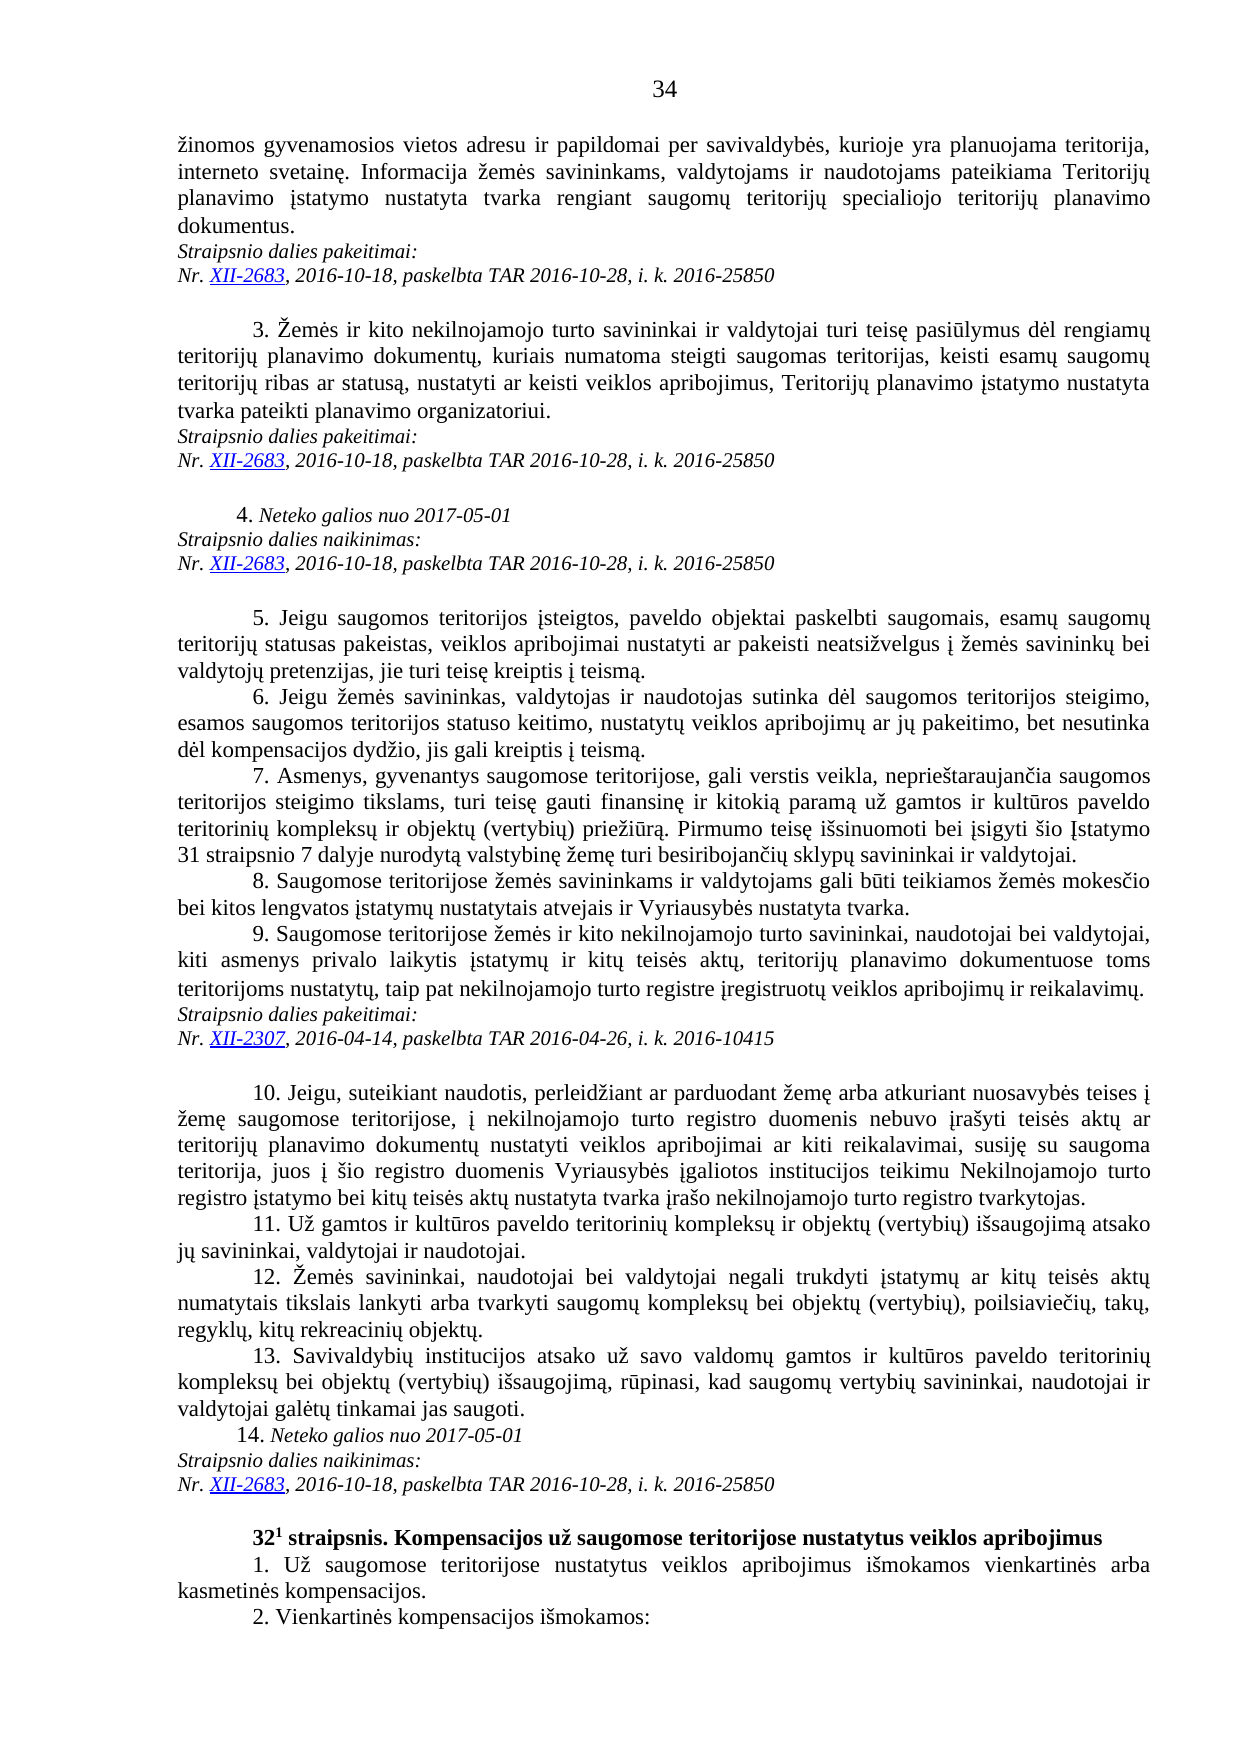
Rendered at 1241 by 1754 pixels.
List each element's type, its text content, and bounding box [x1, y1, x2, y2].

text 6. Jeigu žemės savininkas, valdytojas ir naudotojas sutinka dėl saugomos teritorijos steigimo, esamos saugomos teritorijos statuso keitimo, nustatytų veiklos apribojimų ar jų pakeitimo, bet nesutinka dėl kompensacijos dydžio, jis gali kreiptis į teismą. [177, 683, 1152, 762]
text 8. Saugomose teritorijose žemės savininkams ir valdytojams gali būti teikiamos žemės mokesčio bei kitos lengvatos įstatymų nustatytais atvejais ir Vyriausybės nustatyta tvarka. [177, 867, 1152, 920]
text 14. Neteko galios nuo 2017-05-01 [177, 1421, 1152, 1447]
text Straipsnio dalies naikinimas: [177, 1447, 1152, 1472]
text Nr. XII-2683, 2016-10-18, paskelbta TAR 2016-10-28, i. k. 2016-25850 [177, 263, 1152, 287]
text Straipsnio dalies pakeitimai: [177, 424, 1152, 448]
text 13. Savivaldybių institucijos atsako už savo valdomų gamtos ir kultūros paveldo teritorinių kompleksų bei objektų (vertybių) išsaugojimą, rūpinasi, kad saugomų vertybių savininkai, naudotojai ir valdytojai galėtų tinkamai jas saugoti. [177, 1342, 1152, 1421]
text 12. Žemės savininkai, naudotojai bei valdytojai negali trukdyti įstatymų ar kitų teisės aktų numatytais tikslais lankyti arba tvarkyti saugomų kompleksų bei objektų (vertybių), poilsiaviečių, takų, regyklų, kitų rekreacinių objektų. [177, 1263, 1152, 1342]
text 2. Vienkartinės kompensacijos išmokamos: [177, 1603, 1152, 1630]
text 3. Žemės ir kito nekilnojamojo turto savininkai ir valdytojai turi teisę pasiūlymus dėl rengiamų teritorijų planavimo dokumentų, kuriais numatoma steigti saugomas teritorijas, keisti esamų saugomų teritorijų ribas ar statusą, nustatyti ar keisti veiklos apribojimus, Teritorijų planavimo įstatymo nustatyta tvarka pateikti planavimo organizatoriui. [177, 316, 1152, 424]
text žinomos gyvenamosios vietos adresu ir papildomai per savivaldybės, kurioje yra planuojama teritorija, interneto svetainę. Informacija žemės savininkams, valdytojams ir naudotojams pateikiama Teritorijų planavimo įstatymo nustatyta tvarka rengiant saugomų teritorijų specialiojo teritorijų planavimo dokumentus. [177, 131, 1152, 239]
text 11. Už gamtos ir kultūros paveldo teritorinių kompleksų ir objektų (vertybių) išsaugojimą atsako jų savininkai, valdytojai ir naudotojai. [177, 1210, 1152, 1263]
text Nr. XII-2683, 2016-10-18, paskelbta TAR 2016-10-28, i. k. 2016-25850 [177, 551, 1152, 575]
text Straipsnio dalies naikinimas: [177, 527, 1152, 551]
text 321 straipsnis. Kompensacijos už saugomose teritorijose nustatytus veiklos apribojimus [252, 1524, 1152, 1551]
text 5. Jeigu saugomos teritorijos įsteigtos, paveldo objektai paskelbti saugomais, esamų saugomų teritorijų statusas pakeistas, veiklos apribojimai nustatyti ar pakeisti neatsižvelgus į žemės savininkų bei valdytojų pretenzijas, jie turi teisę kreiptis į teismą. [177, 604, 1152, 683]
text Straipsnio dalies pakeitimai: [177, 239, 1152, 263]
text Straipsnio dalies pakeitimai: [177, 1002, 1152, 1026]
text Nr. XII-2683, 2016-10-18, paskelbta TAR 2016-10-28, i. k. 2016-25850 [177, 448, 1152, 472]
text 9. Saugomose teritorijose žemės ir kito nekilnojamojo turto savininkai, naudotojai bei valdytojai, kiti asmenys privalo laikytis įstatymų ir kitų teisės aktų, teritorijų planavimo dokumentuose toms teritorijoms nustatytų, taip pat nekilnojamojo turto registre įregistruotų veiklos apribojimų ir reikalavimų. [177, 920, 1152, 1002]
text Nr. XII-2307, 2016-04-14, paskelbta TAR 2016-04-26, i. k. 2016-10415 [177, 1026, 1152, 1050]
text 4. Neteko galios nuo 2017-05-01 [177, 501, 1152, 527]
text 7. Asmenys, gyvenantys saugomose teritorijose, gali verstis veikla, neprieštaraujančia saugomos teritorijos steigimo tikslams, turi teisę gauti finansinę ir kitokią paramą už gamtos ir kultūros paveldo teritorinių kompleksų ir objektų (vertybių) priežiūrą. Pirmumo teisę išsinuomoti bei įsigyti šio Įstatymo 31 straipsnio 7 dalyje nurodytą valstybinę žemę turi besiribojančių sklypų savininkai ir valdytojai. [177, 762, 1152, 867]
text 10. Jeigu, suteikiant naudotis, perleidžiant ar parduodant žemę arba atkuriant nuosavybės teises į žemę saugomose teritorijose, į nekilnojamojo turto registro duomenis nebuvo įrašyti teisės aktų ar teritorijų planavimo dokumentų nustatyti veiklos apribojimai ar kiti reikalavimai, susiję su saugoma teritorija, juos į šio registro duomenis Vyriausybės įgaliotos institucijos teikimu Nekilnojamojo turto registro įstatymo bei kitų teisės aktų nustatyta tvarka įrašo nekilnojamojo turto registro tvarkytojas. [177, 1078, 1152, 1210]
text 1. Už saugomose teritorijose nustatytus veiklos apribojimus išmokamos vienkartinės arba kasmetinės kompensacijos. [177, 1551, 1152, 1603]
text Nr. XII-2683, 2016-10-18, paskelbta TAR 2016-10-28, i. k. 2016-25850 [177, 1472, 1152, 1496]
